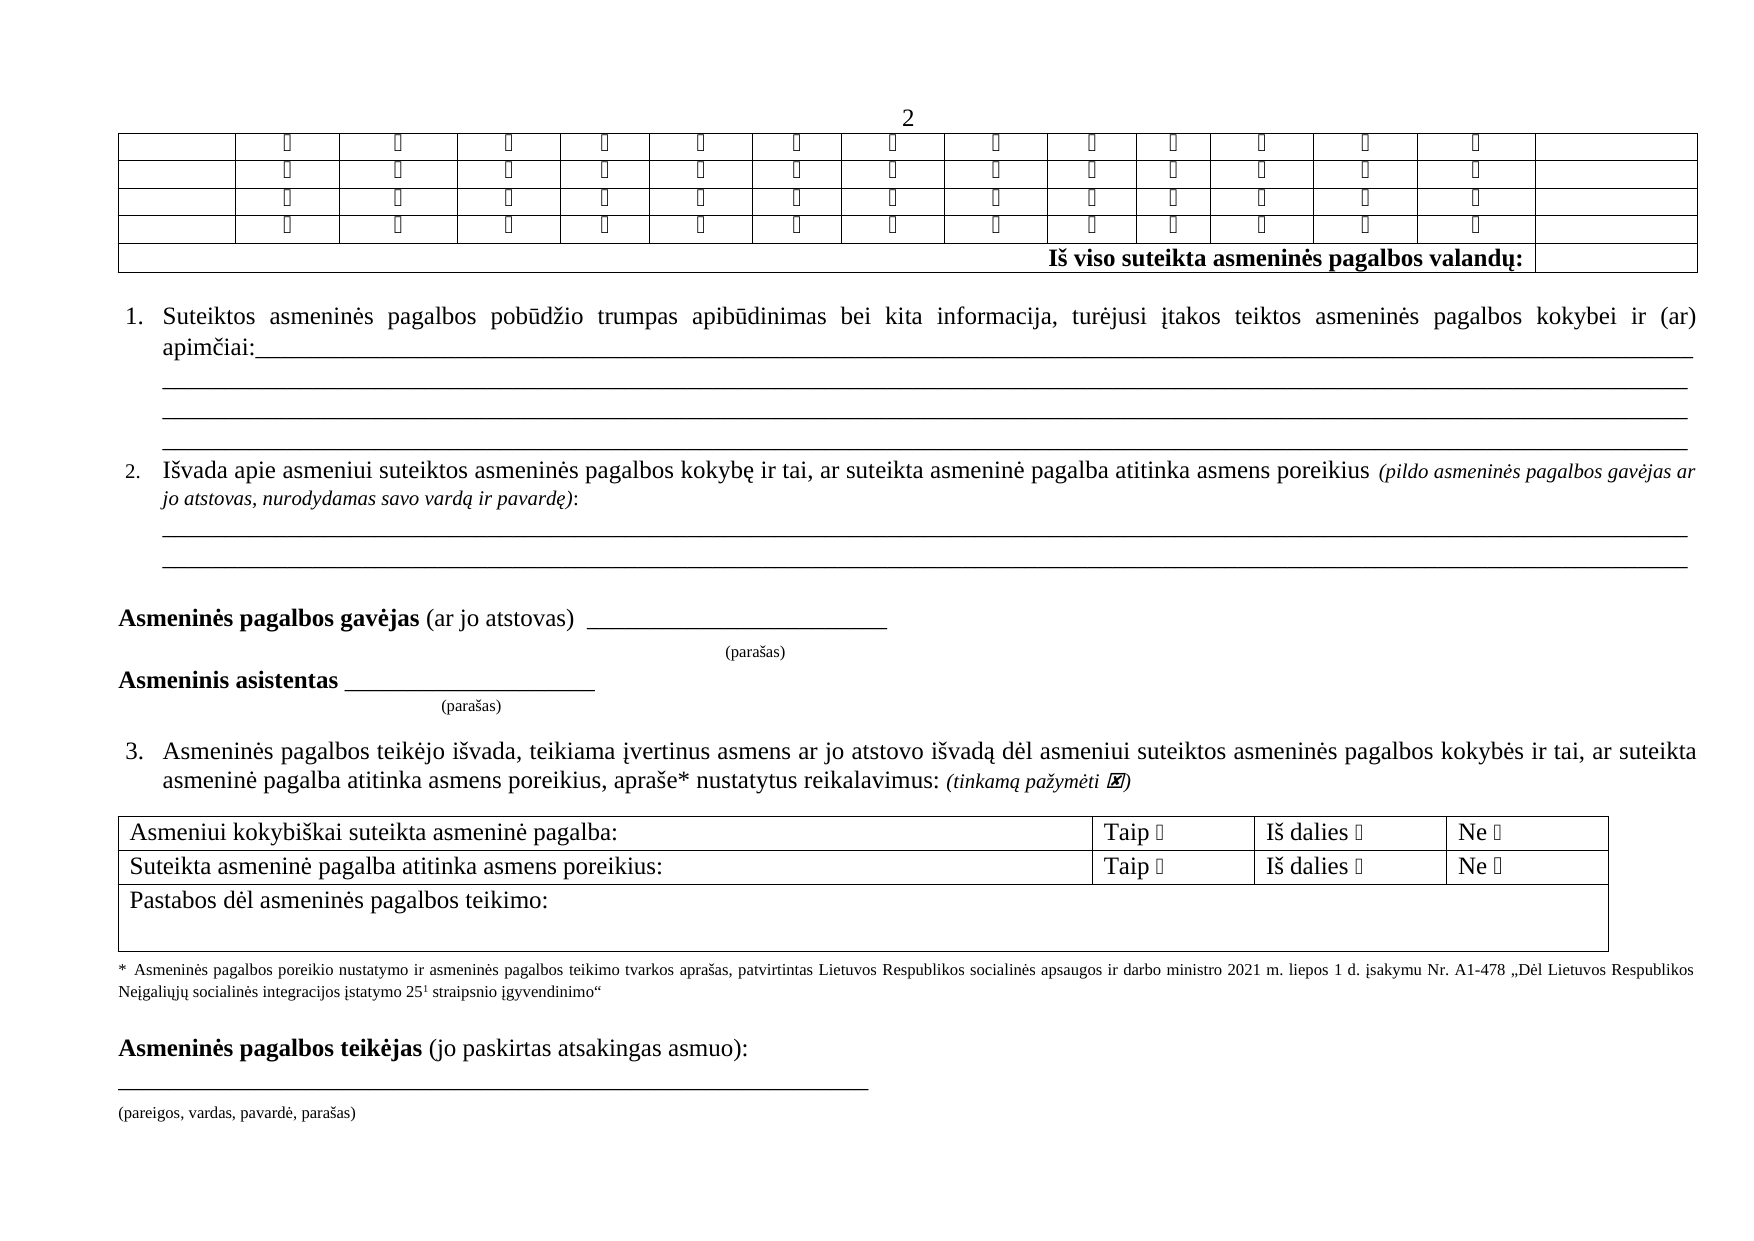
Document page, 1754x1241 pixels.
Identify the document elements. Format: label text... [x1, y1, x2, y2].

table_cell  [1211, 161, 1313, 188]
table_cell  [1137, 189, 1210, 215]
text (parašas) [118, 696, 1698, 715]
table_cell  [1048, 134, 1136, 160]
table_cell  [340, 161, 457, 188]
text Asmeninis asistentas ____________________ [118, 665, 1698, 693]
table_cell  [650, 161, 752, 188]
table_cell  [236, 161, 339, 188]
table_cell  [1137, 134, 1210, 160]
table_cell Iš dalies  [1255, 851, 1446, 884]
table_cell Suteikta asmeninė pagalba atitinka asmens poreikius: [119, 851, 1092, 884]
table_header Asmeniui kokybiškai suteikta asmeninė pagalba: [119, 817, 1092, 850]
table_cell  [1137, 161, 1210, 188]
table_cell  [1137, 216, 1210, 242]
table_cell  [1048, 216, 1136, 242]
text 3. Asmeninės pagalbos teikėjo išvada, teikiama įvertinus asmens ar jo atstovo išvadą dėl asmeniui suteiktos asmeninės pagalbos kokybės ir tai, ar suteikta asmeninė pagalba atitinka asmens poreikius, apraše* nustatytus reikalavimus: (tinkamą pažymėti ) [125, 736, 1698, 794]
table_cell  [1314, 161, 1417, 188]
table_header Ne  [1447, 817, 1608, 850]
text 2. Išvada apie asmeniui suteiktos asmeninės pagalbos kokybę ir tai, ar suteikta asmeninė pagalba atitinka asmens poreikius (pildo asmeninės pagalbos gavėjas ar jo atstovas, nurodydamas savo vardą ir pavardę): [125, 455, 1698, 509]
table_cell  [1048, 189, 1136, 215]
table_cell  [1418, 161, 1535, 188]
table_cell  [842, 134, 944, 160]
text Asmeninės pagalbos gavėjas (ar jo atstovas) ________________________ [118, 603, 1698, 632]
table_cell  [340, 134, 457, 160]
table_cell  [650, 134, 752, 160]
table_cell  [1211, 189, 1313, 215]
table_header Taip  [1093, 817, 1254, 850]
table_cell  [842, 161, 944, 188]
table_cell  [340, 189, 457, 215]
table_cell  [1418, 189, 1535, 215]
table_cell  [945, 189, 1047, 215]
table_cell  [561, 216, 649, 242]
text ____________________________________________________________________________________________________________________________________________________________________________________________________________________________________________________ [162, 511, 1698, 571]
table_cell [1536, 244, 1697, 272]
table_cell  [458, 134, 560, 160]
table_cell [119, 134, 235, 160]
table_cell [1536, 134, 1697, 160]
table_cell Taip  [1093, 851, 1254, 884]
table_cell  [1211, 134, 1313, 160]
table_cell Ne  [1447, 851, 1608, 884]
table_cell [119, 189, 235, 215]
table_cell [1536, 216, 1697, 242]
text Asmeninės pagalbos teikėjas (jo paskirtas atsakingas asmuo): [118, 1033, 1698, 1062]
table_cell [1536, 161, 1697, 188]
table_cell  [650, 216, 752, 242]
text (parašas) [118, 634, 1698, 663]
table_cell  [236, 134, 339, 160]
table_cell  [1048, 161, 1136, 188]
text (pareigos, vardas, pavardė, parašas) [118, 1095, 1698, 1123]
table_cell  [945, 216, 1047, 242]
table_cell  [945, 134, 1047, 160]
table_cell  [236, 216, 339, 242]
table_cell  [561, 189, 649, 215]
table_cell  [236, 189, 339, 215]
text 1. Suteiktos asmeninės pagalbos pobūdžio trumpas apibūdinimas bei kita informacija, turėjusi įtakos teiktos asmeninės pagalbos kokybei ir (ar) apimčiai:_________________________________________________________________________________________________________________________________________________________________________________________________________________________________________________________________________________________________________________________________________________________________________________________________________________________________________________________________________________________________ [125, 301, 1698, 453]
table_cell  [340, 216, 457, 242]
table_cell  [753, 189, 841, 215]
table_cell  [458, 161, 560, 188]
text ____________________________________________________________ [118, 1064, 1698, 1093]
table_cell  [1314, 216, 1417, 242]
table_cell Iš viso suteikta asmeninės pagalbos valandų: [119, 244, 1535, 272]
table_cell  [842, 189, 944, 215]
table_cell  [650, 189, 752, 215]
table_cell  [753, 134, 841, 160]
table_cell  [753, 161, 841, 188]
table_cell  [561, 161, 649, 188]
table_cell  [458, 216, 560, 242]
table_cell  [561, 134, 649, 160]
table_cell [1536, 189, 1697, 215]
table_cell  [1211, 216, 1313, 242]
table_cell  [842, 216, 944, 242]
table_cell  [753, 216, 841, 242]
table_cell  [945, 161, 1047, 188]
table_header Iš dalies  [1255, 817, 1446, 850]
table_cell [119, 161, 235, 188]
table_cell  [1314, 189, 1417, 215]
text * Asmeninės pagalbos poreikio nustatymo ir asmeninės pagalbos teikimo tvarkos aprašas, patvirtintas Lietuvos Respublikos socialinės apsaugos ir darbo ministro 2021 m. liepos 1 d. įsakymu Nr. A1-478 „Dėl Lietuvos Respublikos Neįgaliųjų socialinės integracijos įstatymo 251 straipsnio įgyvendinimo“ [118, 952, 1698, 1001]
table_cell  [1418, 216, 1535, 242]
table_cell Pastabos dėl asmeninės pagalbos teikimo: [119, 885, 1608, 951]
table_cell [119, 216, 235, 242]
table_cell  [1418, 134, 1535, 160]
table_cell  [458, 189, 560, 215]
table_cell  [1314, 134, 1417, 160]
